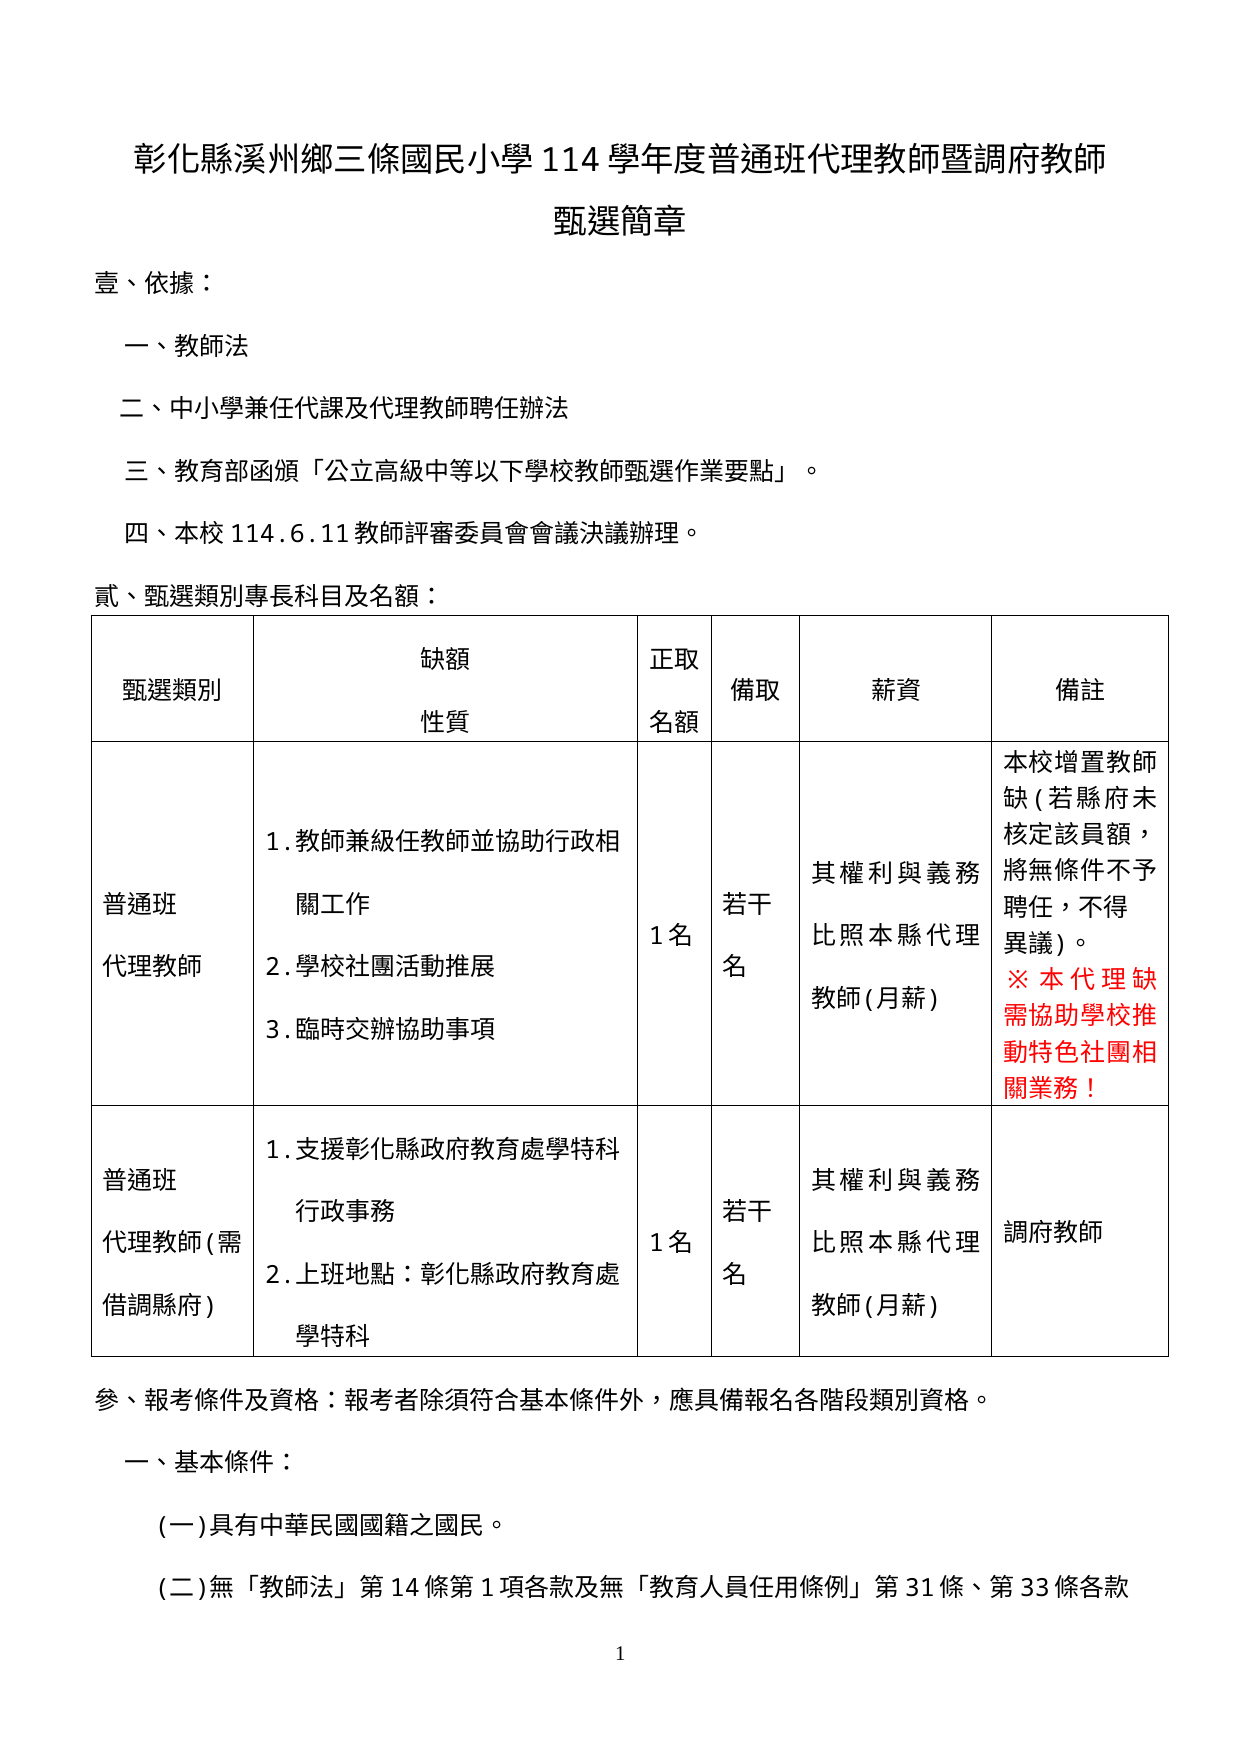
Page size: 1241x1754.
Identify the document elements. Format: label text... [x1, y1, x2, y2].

text 四、本校114.6.11教師評審委員會會議決議辦理。 [94, 490, 1146, 552]
text 一、教師法 [94, 302, 1146, 365]
text 參、報考條件及資格：報考者除須符合基本條件外，應具備報名各階段類別資格。 [94, 1357, 1146, 1419]
table_header 正取 名額 [638, 616, 711, 741]
text 貳、甄選類別專長科目及名額： [94, 552, 1146, 615]
table_cell 1.支援彰化縣政府教育處學特科 行政事務 2.上班地點：彰化縣政府教育處 學特科 [254, 1106, 637, 1356]
table_cell 1名 [638, 742, 711, 1104]
table_cell 其權利與義務比照本縣代理教師(月薪) [800, 742, 991, 1104]
text (一)具有中華民國國籍之國民。 [94, 1482, 1146, 1544]
table_cell 1.教師兼級任教師並協助行政相 關工作 2.學校社團活動推展 3.臨時交辦協助事項 [254, 742, 637, 1104]
table_cell 若干名 [712, 742, 799, 1104]
table_header 備註 [992, 616, 1168, 741]
text 三、教育部函頒「公立高級中等以下學校教師甄選作業要點」。 [94, 427, 1146, 490]
table_header 薪資 [800, 616, 991, 741]
table_cell 調府教師 [992, 1106, 1168, 1356]
table_header 甄選類別 [92, 616, 253, 741]
text (二)無「教師法」第14條第1項各款及無「教育人員任用條例」第31條、第33條各款 [94, 1544, 1146, 1607]
text 壹、依據： [94, 240, 1146, 302]
text 甄選簡章 [94, 177, 1146, 240]
text 二、中小學兼任代課及代理教師聘任辦法 [119, 365, 1146, 427]
table_cell 若干名 [712, 1106, 799, 1356]
text 彰化縣溪州鄉三條國民小學114學年度普通班代理教師暨調府教師 [94, 115, 1146, 177]
table_cell 1名 [638, 1106, 711, 1356]
table_header 缺額 性質 [254, 616, 637, 741]
table_cell 普通班 代理教師(需借調縣府) [92, 1106, 253, 1356]
table_cell 本校增置教師缺(若縣府未核定該員額，將無條件不予聘任，不得 異議)。 ※本代理缺需協助學校推動特色社團相關業務！ [992, 742, 1168, 1104]
text 一、基本條件： [94, 1419, 1146, 1482]
table_cell 其權利與義務比照本縣代理教師(月薪) [800, 1106, 991, 1356]
table_cell 普通班 代理教師 [92, 742, 253, 1104]
table_header 備取 [712, 616, 799, 741]
